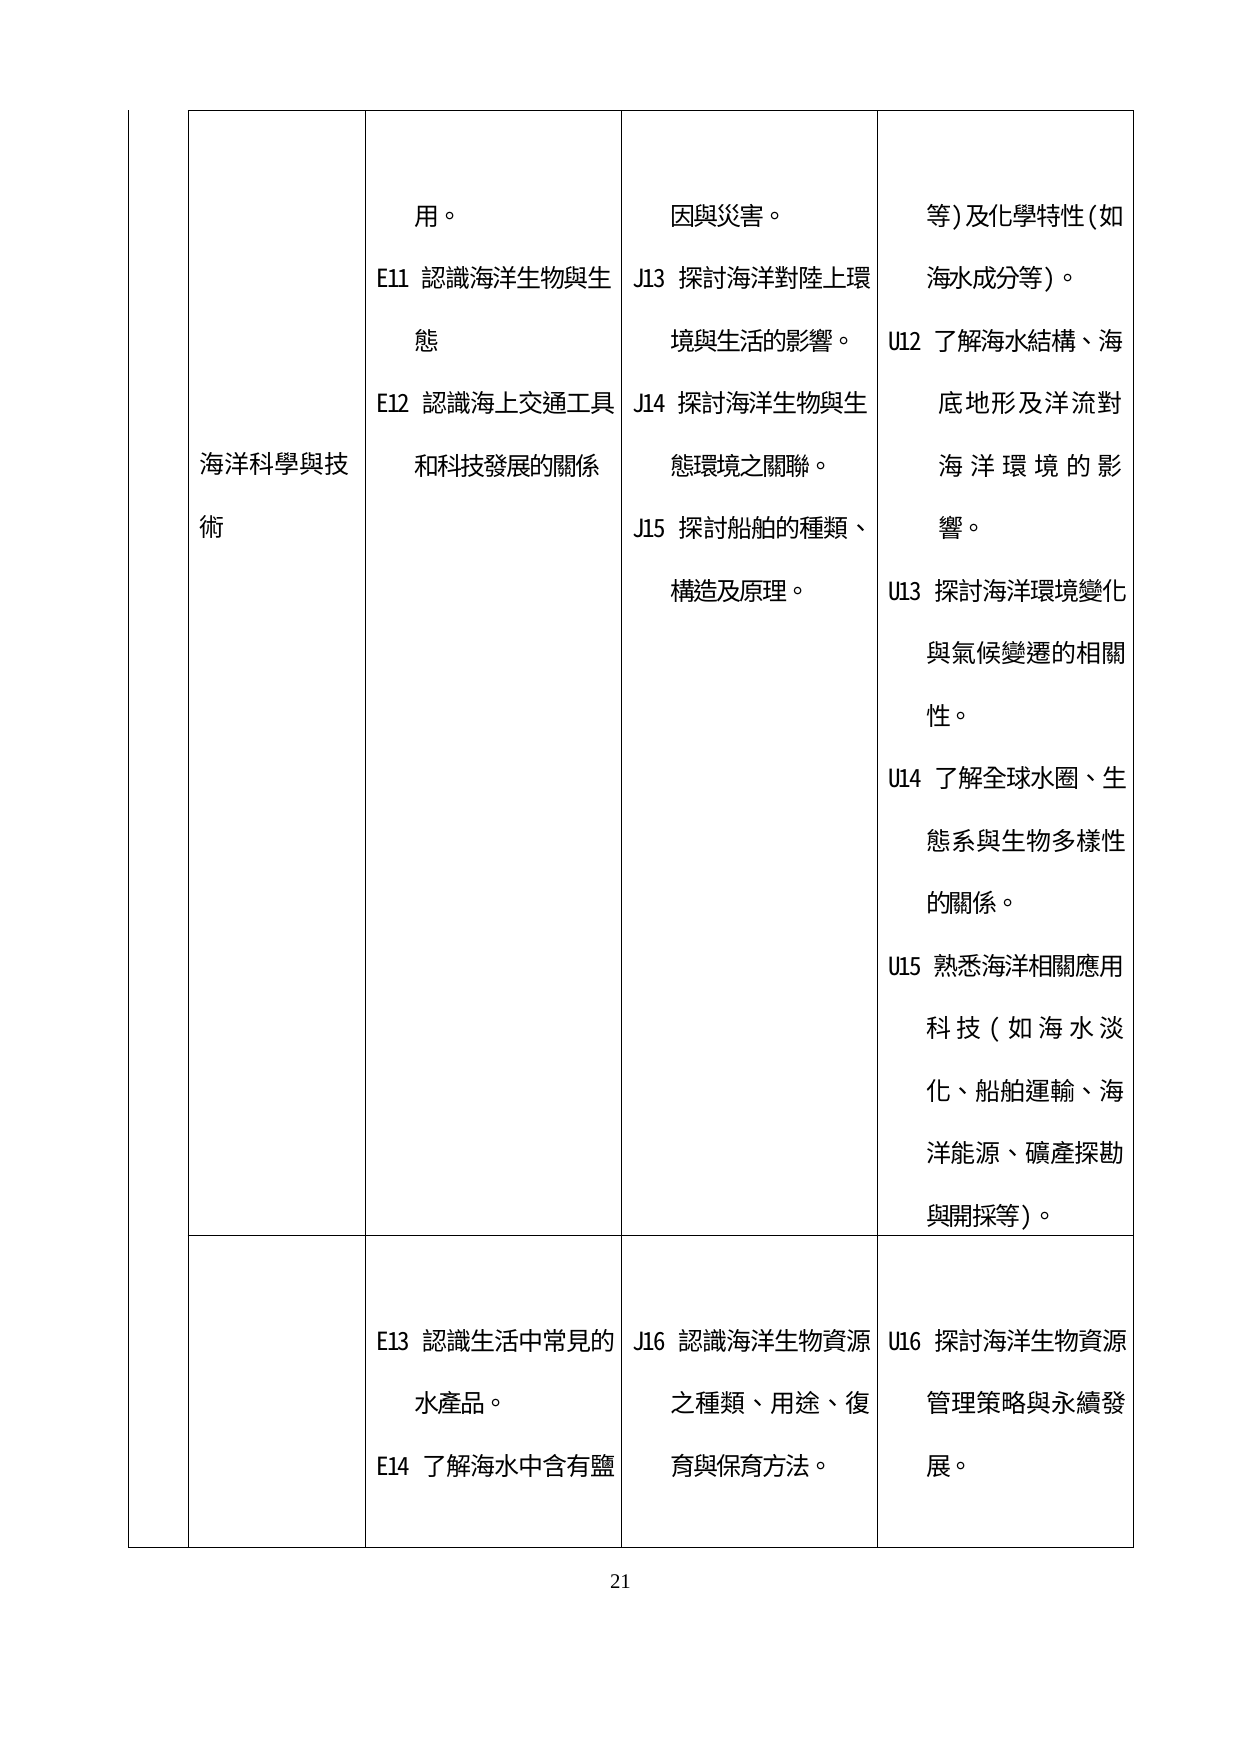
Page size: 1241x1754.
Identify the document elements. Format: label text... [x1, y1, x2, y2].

table_cell E13 認識生活中常見的水產品。 E14 了解海水中含有鹽 [366, 1236, 621, 1547]
table_cell [189, 1236, 365, 1547]
table_cell [129, 1235, 188, 1547]
table_cell J16 認識海洋生物資源之種類、用途、復育與保育方法。 [622, 1236, 877, 1547]
table_cell U16 探討海洋生物資源管理策略與永續發展。 [878, 1236, 1133, 1547]
table_cell 用。 E11 認識海洋生物與生態 E12 認識海上交通工具和科技發展的關係 [366, 111, 621, 1235]
table_cell 海洋科學與技術 [189, 111, 365, 1235]
table_cell 因與災害。 J13 探討海洋對陸上環境與生活的影響。 J14 探討海洋生物與生態環境之關聯。 J15 探討船舶的種類、構造及原理。 [622, 111, 877, 1235]
table_cell [129, 110, 188, 1235]
table_cell 等)及化學特性(如海水成分等)。 U12 了解海水結構、海底地形及洋流對海洋環境的影響。 U13 探討海洋環境變化與氣候變遷的相關性。 U14 了解全球水圈、生態系與生物多樣性的關係。 U15 熟悉海洋相關應用科技(如海水淡化、船舶運輸、海洋能源、礦產探勘與開採等)。 [878, 111, 1133, 1235]
